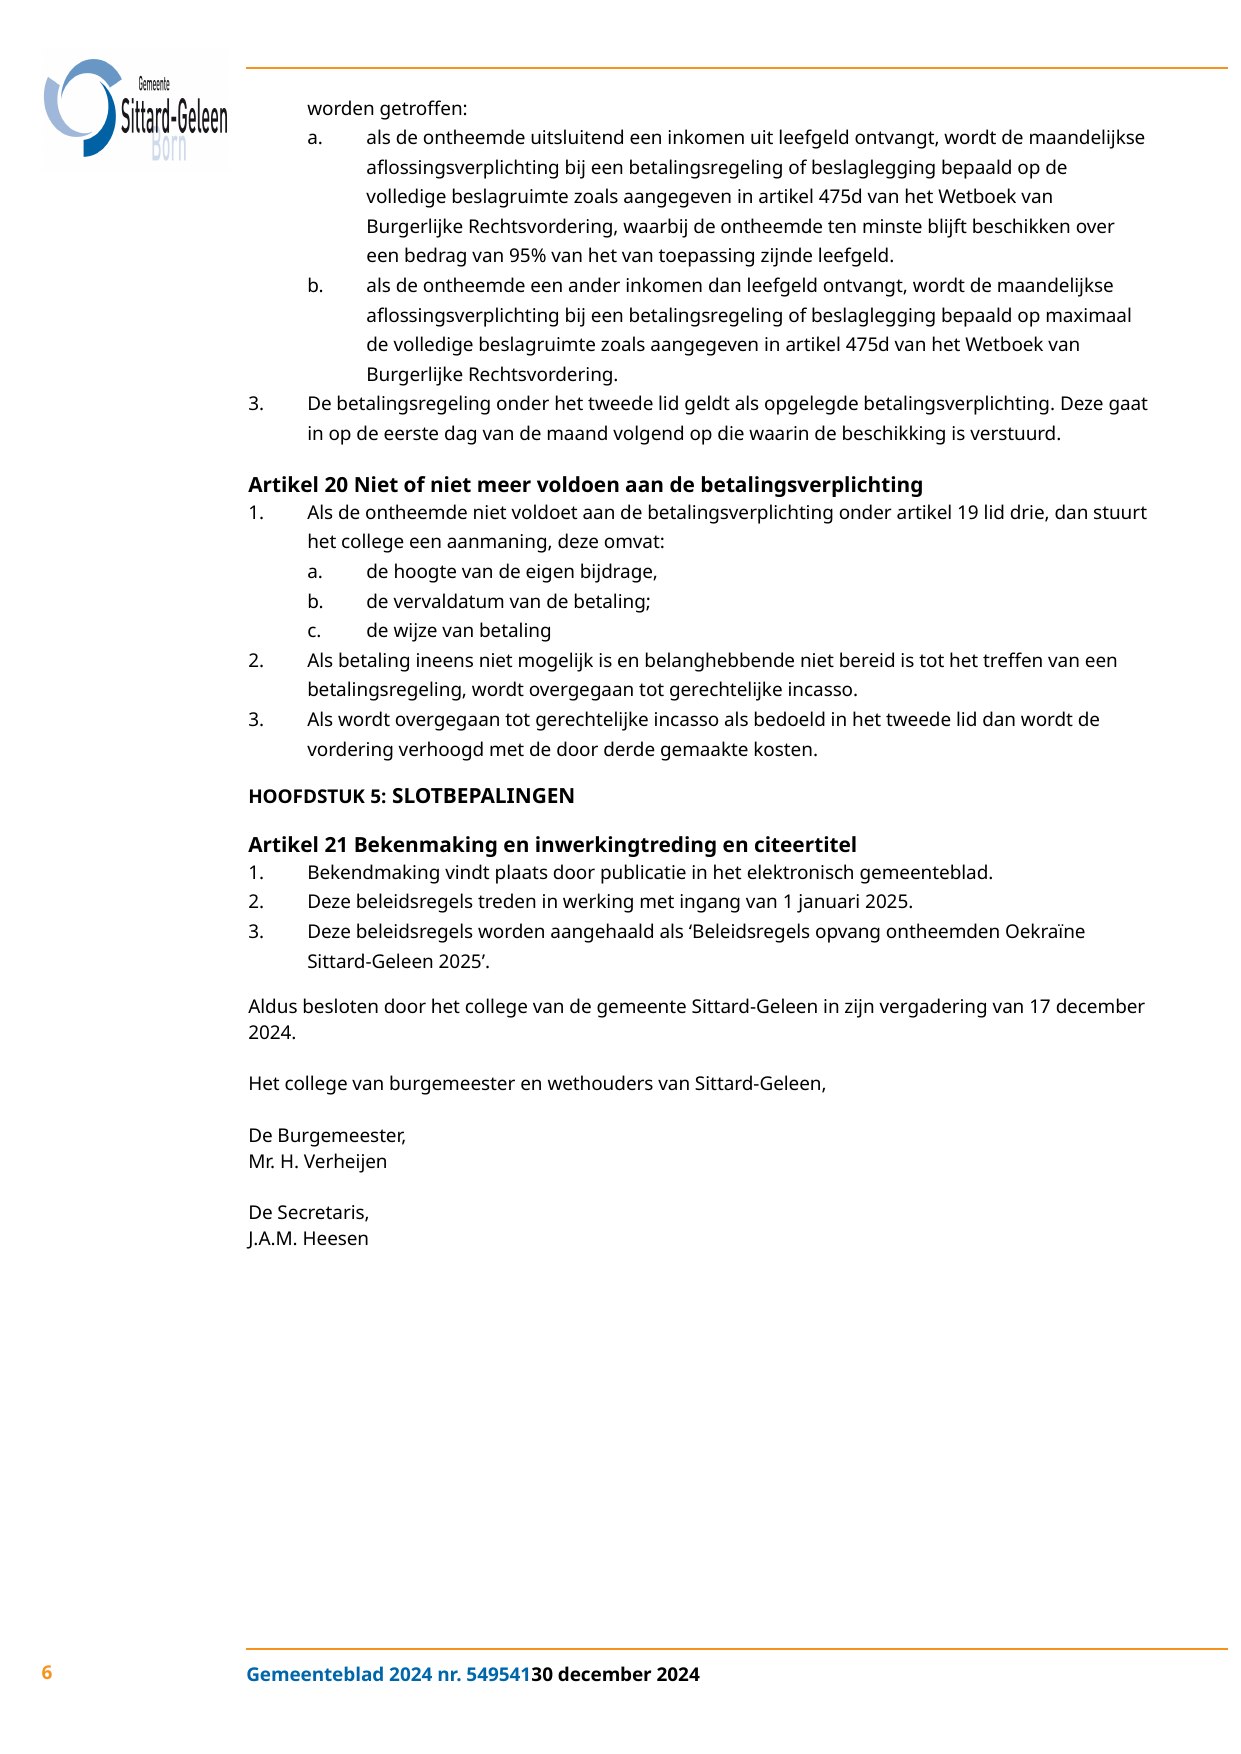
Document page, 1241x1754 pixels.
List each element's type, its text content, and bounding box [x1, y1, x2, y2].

text Aldus besloten door het college van de gemeente Sittard-Geleen in zijn vergadering van 17 december 2024. [248, 993, 1152, 1045]
picture [41, 47, 231, 172]
list Als betaling ineens niet mogelijk is en belanghebbende niet bereid is tot het treffen van een betalingsregeling, wordt overgegaan tot gerechtelijke incasso. [248, 647, 1152, 702]
list als de ontheemde uitsluitend een inkomen uit leefgeld ontvangt, wordt de maandelijkse aflossingsverplichting bij een betalingsregeling of beslaglegging bepaald op de volledige beslagruimte zoals aangegeven in artikel 475d van het Wetboek van Burgerlijke Rechtsvordering, waarbij de ontheemde ten minste blijft beschikken over een bedrag van 95% van het van toepassing zijnde leefgeld. [307, 124, 1152, 268]
list als de ontheemde een ander inkomen dan leefgeld ontvangt, wordt de maandelijkse aflossingsverplichting bij een betalingsregeling of beslaglegging bepaald op maximaal de volledige beslagruimte zoals aangegeven in artikel 475d van het Wetboek van Burgerlijke Rechtsvordering. [307, 272, 1152, 387]
text HOOFDSTUK 5: SLOTBEPALINGEN [248, 781, 1152, 810]
text J.A.M. Heesen [248, 1225, 1152, 1251]
list Als de ontheemde niet voldoet aan de betalingsverplichting onder artikel 19 lid drie, dan stuurt het college een aanmaning, deze omvat: [248, 499, 1152, 554]
list Als wordt overgegaan tot gerechtelijke incasso als bedoeld in het tweede lid dan wordt de vordering verhoogd met de door derde gemaakte kosten. [248, 706, 1152, 761]
list worden getroffen: [248, 95, 1152, 121]
text Artikel 21 Bekenmaking en inwerkingtreding en citeertitel [248, 831, 1152, 859]
list Deze beleidsregels worden aangehaald als ‘Beleidsregels opvang ontheemden Oekraïne Sittard-Geleen 2025’. [248, 918, 1152, 973]
list de hoogte van de eigen bijdrage, [307, 558, 1152, 584]
text De Secretaris, [248, 1199, 1152, 1225]
list de vervaldatum van de betaling; [307, 588, 1152, 613]
list de wijze van betaling [307, 617, 1152, 643]
text Artikel 20 Niet of niet meer voldoen aan de betalingsverplichting [248, 471, 1152, 499]
text Het college van burgemeester en wethouders van Sittard-Geleen, [248, 1071, 1152, 1096]
list De betalingsregeling onder het tweede lid geldt als opgelegde betalingsverplichting. Deze gaat in op de eerste dag van de maand volgend op die waarin de beschikking is verstuurd. [248, 391, 1152, 446]
text De Burgemeester, [248, 1122, 1152, 1148]
list Bekendmaking vindt plaats door publicatie in het elektronisch gemeenteblad. [248, 859, 1152, 885]
text Mr. H. Verheijen [248, 1148, 1152, 1173]
list Deze beleidsregels treden in werking met ingang van 1 januari 2025. [248, 889, 1152, 914]
